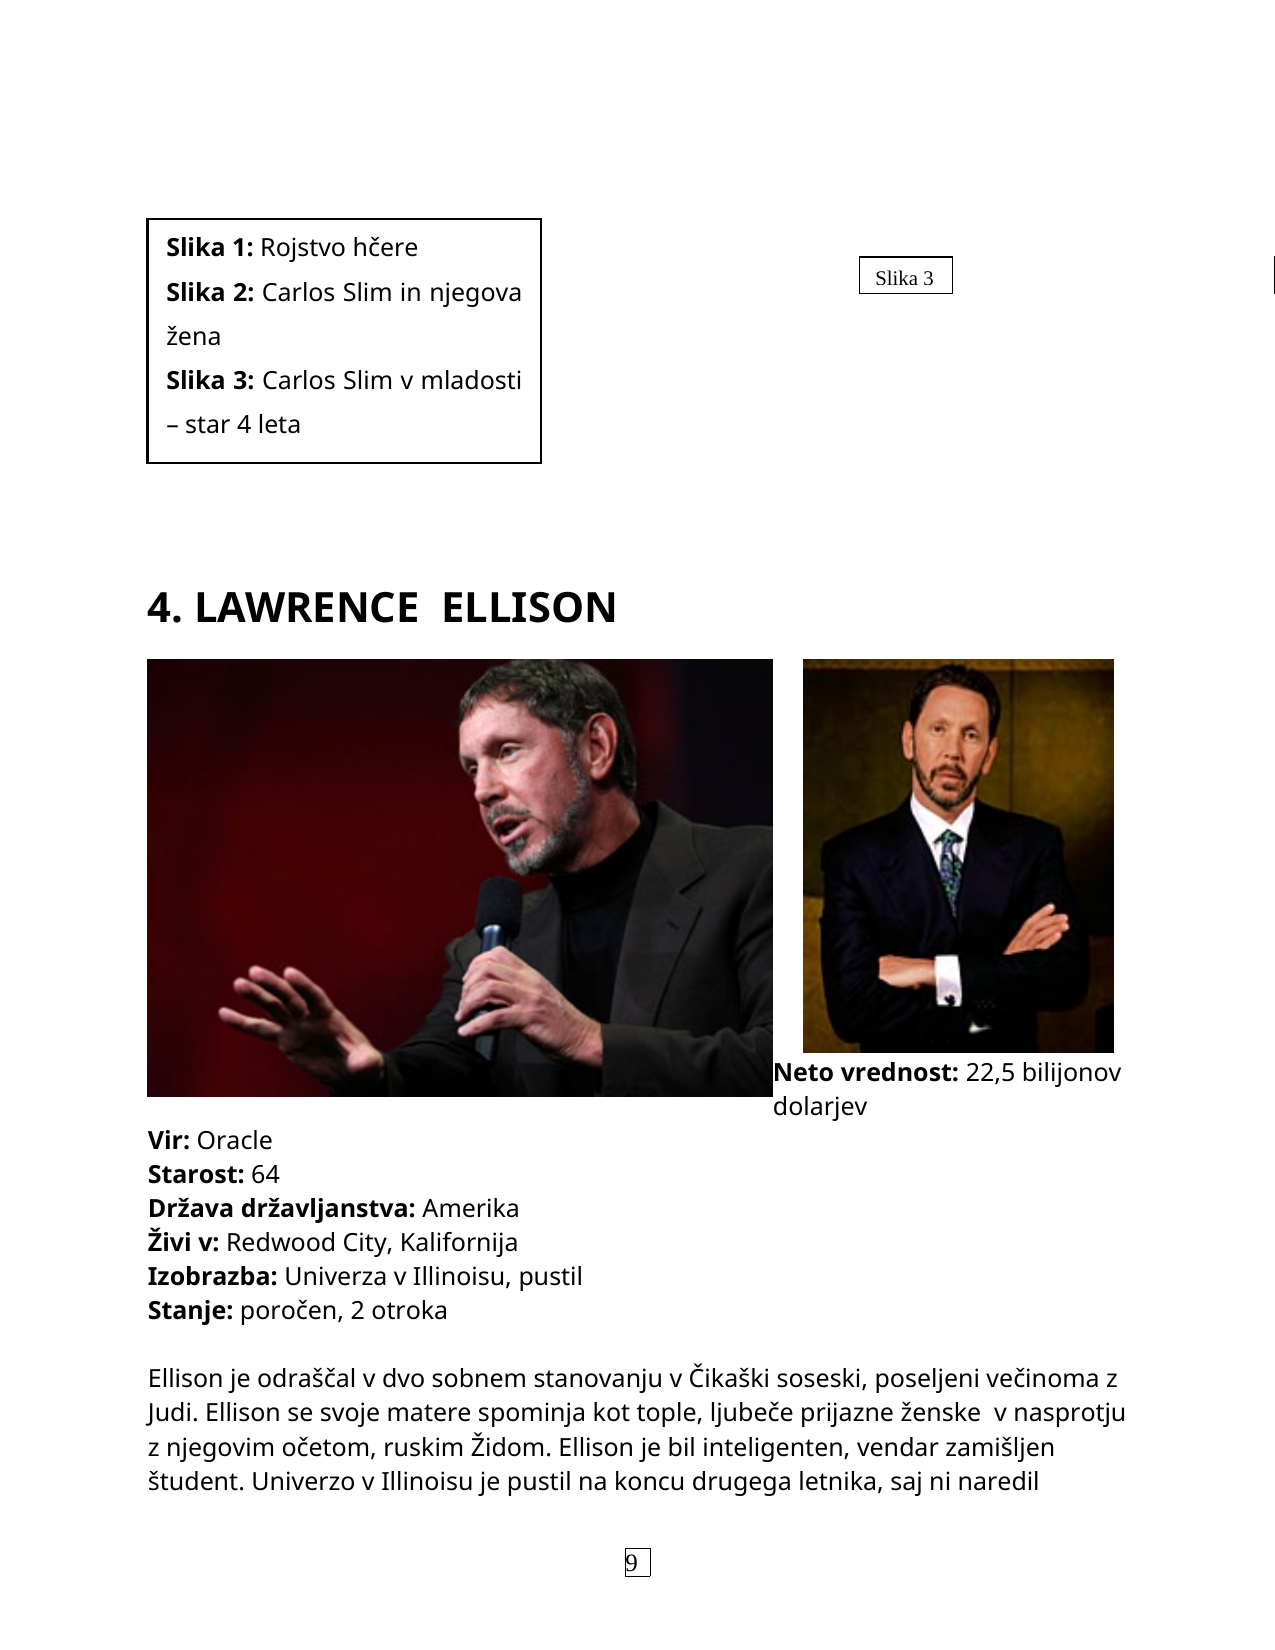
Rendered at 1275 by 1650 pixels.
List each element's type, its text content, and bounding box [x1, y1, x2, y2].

picture [147, 659, 773, 1097]
text 4. LAWRENCE ELLISON [148, 578, 1127, 634]
text Ellison je odraščal v dvo sobnem stanovanju v Čikaški soseski, poseljeni večinoma z Judi. Ellison se svoje matere spominja kot tople, ljubeče prijazne ženske v nasprotju z njegovim očetom, ruskim Židom. Ellison je bil inteligenten, vendar zamišljen študent. Univerzo v Illinoisu je pustil na koncu drugega letnika, saj ni naredil [148, 1361, 1127, 1497]
text Slika 1: Rojstvo hčere [166, 230, 523, 264]
text Slika 3 [875, 265, 936, 285]
text Neto vrednost: 22,5 bilijonov dolarjev Vir: Oracle Starost: 64 Država državljanstva: Amerika Živi v: Redwood City, Kalifornija Izobrazba: Univerza v Illinoisu, pustil Stanje: poročen, 2 otroka [148, 748, 1127, 1327]
text Slika 3: Carlos Slim v mladosti – star 4 leta [166, 363, 523, 441]
text Slika 2: Carlos Slim in njegova žena [166, 274, 523, 353]
picture [803, 659, 1114, 1053]
